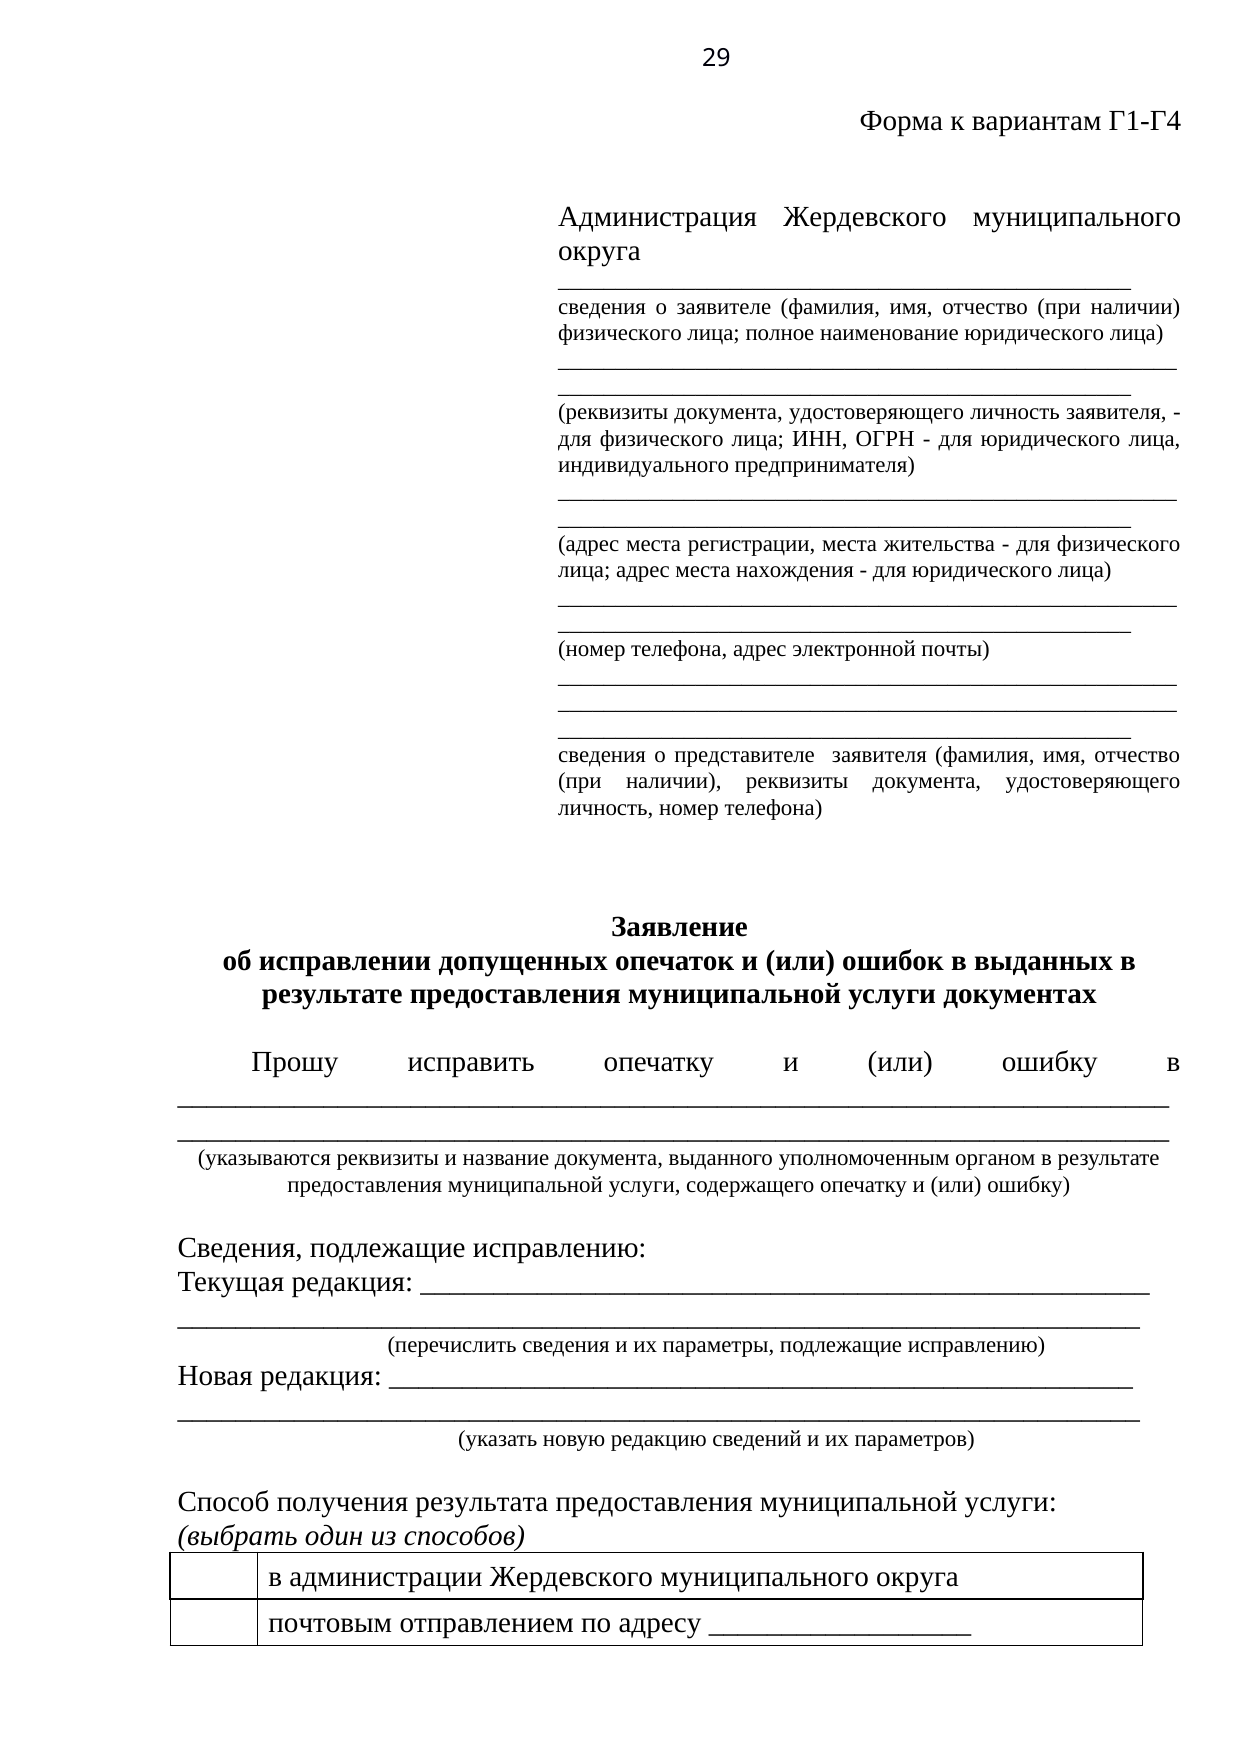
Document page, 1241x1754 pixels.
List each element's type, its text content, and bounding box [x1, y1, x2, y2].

text (перечислить сведения и их параметры, подлежащие исправлению) [177, 1331, 1181, 1358]
text Заявление [177, 909, 1181, 943]
table_cell [171, 1600, 257, 1645]
text об исправлении допущенных опечаток и (или) ошибок в выданных в результате предоставления муниципальной услуги документах [177, 943, 1181, 1010]
text Текущая редакция: __________________________________________________ [177, 1264, 1181, 1298]
text Прошу исправить опечатку и (или) ошибку в ________________________________________________________________________________________________________________________________________ [177, 1044, 1181, 1144]
table_header Администрация Жердевского муниципального округа __________________________________________________ сведения о заявителе (фамилия, имя, отчество (при наличии) физического лица; полное наименование юридического лица) ________________________________________________________________________________________________________ (реквизиты документа, удостоверяющего личность заявителя, - для физического лица; ИНН, ОГРН - для юридического лица, индивидуального предпринимателя) ________________________________________________________________________________________________________ (адрес места регистрации, места жительства - для физического лица; адрес места нахождения - для юридического лица) ________________________________________________________________________________________________________ (номер телефона, адрес электронной почты) ______________________________________________________________________________________________________________________________________________________________ сведения о представителе заявителя (фамилия, имя, отчество (при наличии), реквизиты документа, удостоверяющего личность, номер телефона) [552, 165, 1187, 852]
table_header в администрации Жердевского муниципального округа [258, 1553, 1142, 1598]
table_header [183, 165, 552, 852]
text Новая редакция: ___________________________________________________ [177, 1358, 1181, 1391]
text (выбрать один из способов) [177, 1518, 1181, 1552]
text Сведения, подлежащие исправлению: [177, 1231, 1181, 1264]
text (указываются реквизиты и название документа, выданного уполномоченным органом в результате предоставления муниципальной услуги, содержащего опечатку и (или) ошибку) [177, 1144, 1181, 1197]
text __________________________________________________________________ [177, 1298, 1181, 1331]
table_cell почтовым отправлением по адресу __________________ [258, 1600, 1142, 1645]
text Способ получения результата предоставления муниципальной услуги: [177, 1484, 1181, 1518]
table_header [171, 1553, 257, 1598]
text __________________________________________________________________ [177, 1391, 1181, 1425]
text (указать новую редакцию сведений и их параметров) [177, 1425, 1181, 1451]
text Форма к вариантам Г1-Г4 [177, 103, 1181, 136]
